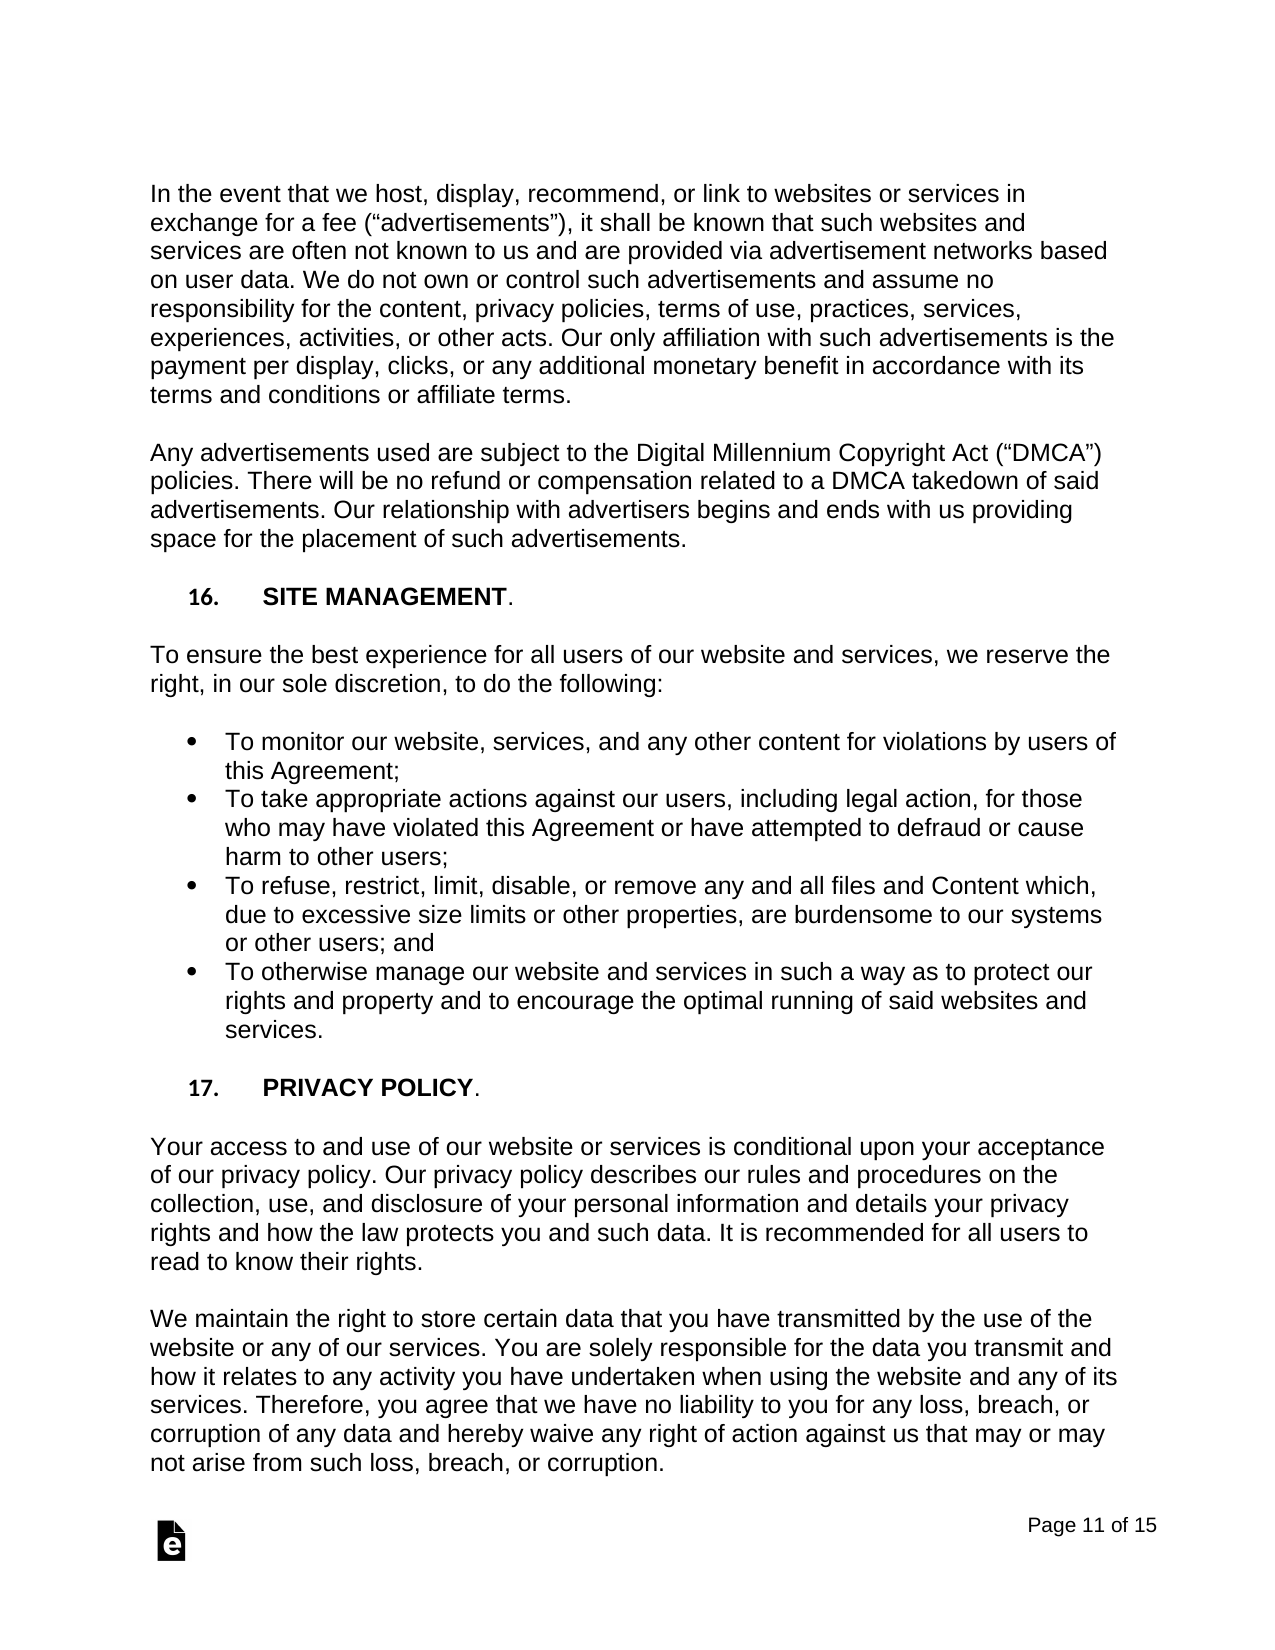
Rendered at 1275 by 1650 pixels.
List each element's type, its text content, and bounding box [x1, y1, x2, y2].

list To otherwise manage our website and services in such a way as to protect our rights and property and to encourage the optimal running of said websites and services. [187, 957, 1125, 1043]
list PRIVACY POLICY. [187, 1072, 1125, 1103]
text In the event that we host, display, recommend, or link to websites or services in exchange for a fee (“advertisements”), it shall be known that such websites and services are often not known to us and are provided via advertisement networks based on user data. We do not own or control such advertisements and assume no responsibility for the content, privacy policies, terms of use, practices, services, experiences, activities, or other acts. Our only affiliation with such advertisements is the payment per display, clicks, or any additional monetary benefit in accordance with its terms and conditions or affiliate terms. [150, 179, 1125, 409]
text To ensure the best experience for all users of our website and services, we reserve the right, in our sole discretion, to do the following: [150, 641, 1125, 698]
list To refuse, restrict, limit, disable, or remove any and all files and Content which, due to excessive size limits or other properties, are burdensome to our systems or other users; and [187, 871, 1125, 957]
list To take appropriate actions against our users, including legal action, for those who may have violated this Agreement or have attempted to defraud or cause harm to other users; [187, 784, 1125, 871]
text Any advertisements used are subject to the Digital Millennium Copyright Act (“DMCA”) policies. There will be no refund or compensation related to a DMCA takedown of said advertisements. Our relationship with advertisers begins and ends with us providing space for the placement of such advertisements. [150, 437, 1125, 552]
list To monitor our website, services, and any other content for violations by users of this Agreement; [187, 727, 1125, 784]
text We maintain the right to store certain data that you have transmitted by the use of the website or any of our services. You are solely responsible for the data you transmit and how it relates to any activity you have undertaken when using the website and any of its services. Therefore, you agree that we have no liability to you for any loss, breach, or corruption of any data and hereby waive any right of action against us that may or may not arise from such loss, breach, or corruption. [150, 1304, 1125, 1476]
list SITE MANAGEMENT. [187, 581, 1125, 612]
text Your access to and use of our website or services is conditional upon your acceptance of our privacy policy. Our privacy policy describes our rules and procedures on the collection, use, and disclosure of your personal information and details your privacy rights and how the law protects you and such data. It is recommended for all users to read to know their rights. [150, 1131, 1125, 1275]
